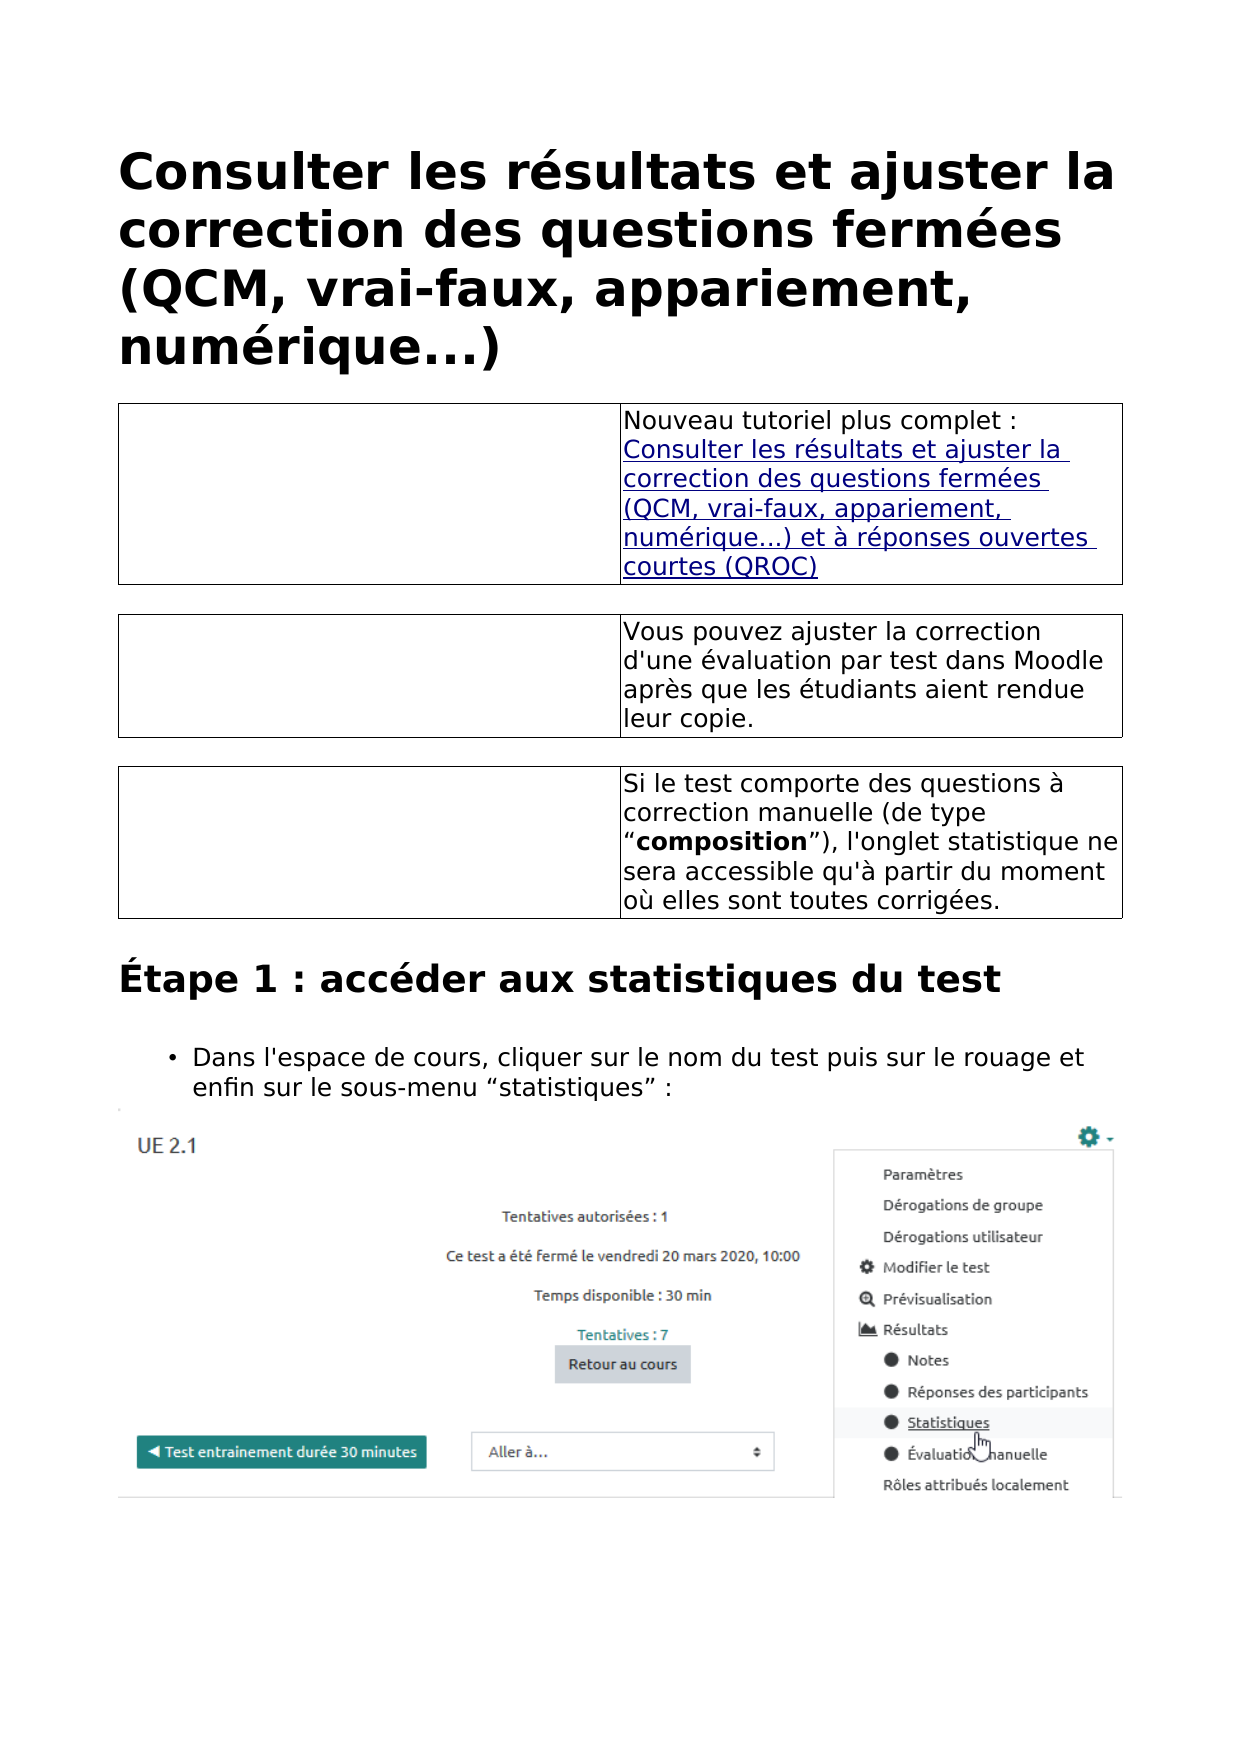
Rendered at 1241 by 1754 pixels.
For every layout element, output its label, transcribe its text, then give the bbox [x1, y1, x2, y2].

subtitle Étape 1 : accéder aux statistiques du test [118, 958, 1122, 1002]
table_header Nouveau tutoriel plus complet : Consulter les résultats et ajuster la correction des questions fermées (QCM, vrai-faux, appariement, numérique...) et à réponses ouvertes courtes (QROC) [621, 404, 1122, 584]
table_header [119, 615, 620, 737]
picture [118, 1101, 1123, 1498]
table_header [119, 767, 620, 918]
subtitle Consulter les résultats et ajuster la correction des questions fermées (QCM, vrai-faux, appariement, numérique...) [118, 143, 1122, 376]
table_header [119, 404, 620, 584]
table_header Vous pouvez ajuster la correction d'une évaluation par test dans Moodle après que les étudiants aient rendue leur copie. [621, 615, 1122, 737]
list Dans l'espace de cours, cliquer sur le nom du test puis sur le rouage et enfin sur le sous-menu “statistiques” : [177, 1043, 1122, 1101]
table_header Si le test comporte des questions à correction manuelle (de type “composition”), l'onglet statistique ne sera accessible qu'à partir du moment où elles sont toutes corrigées. [621, 767, 1122, 918]
